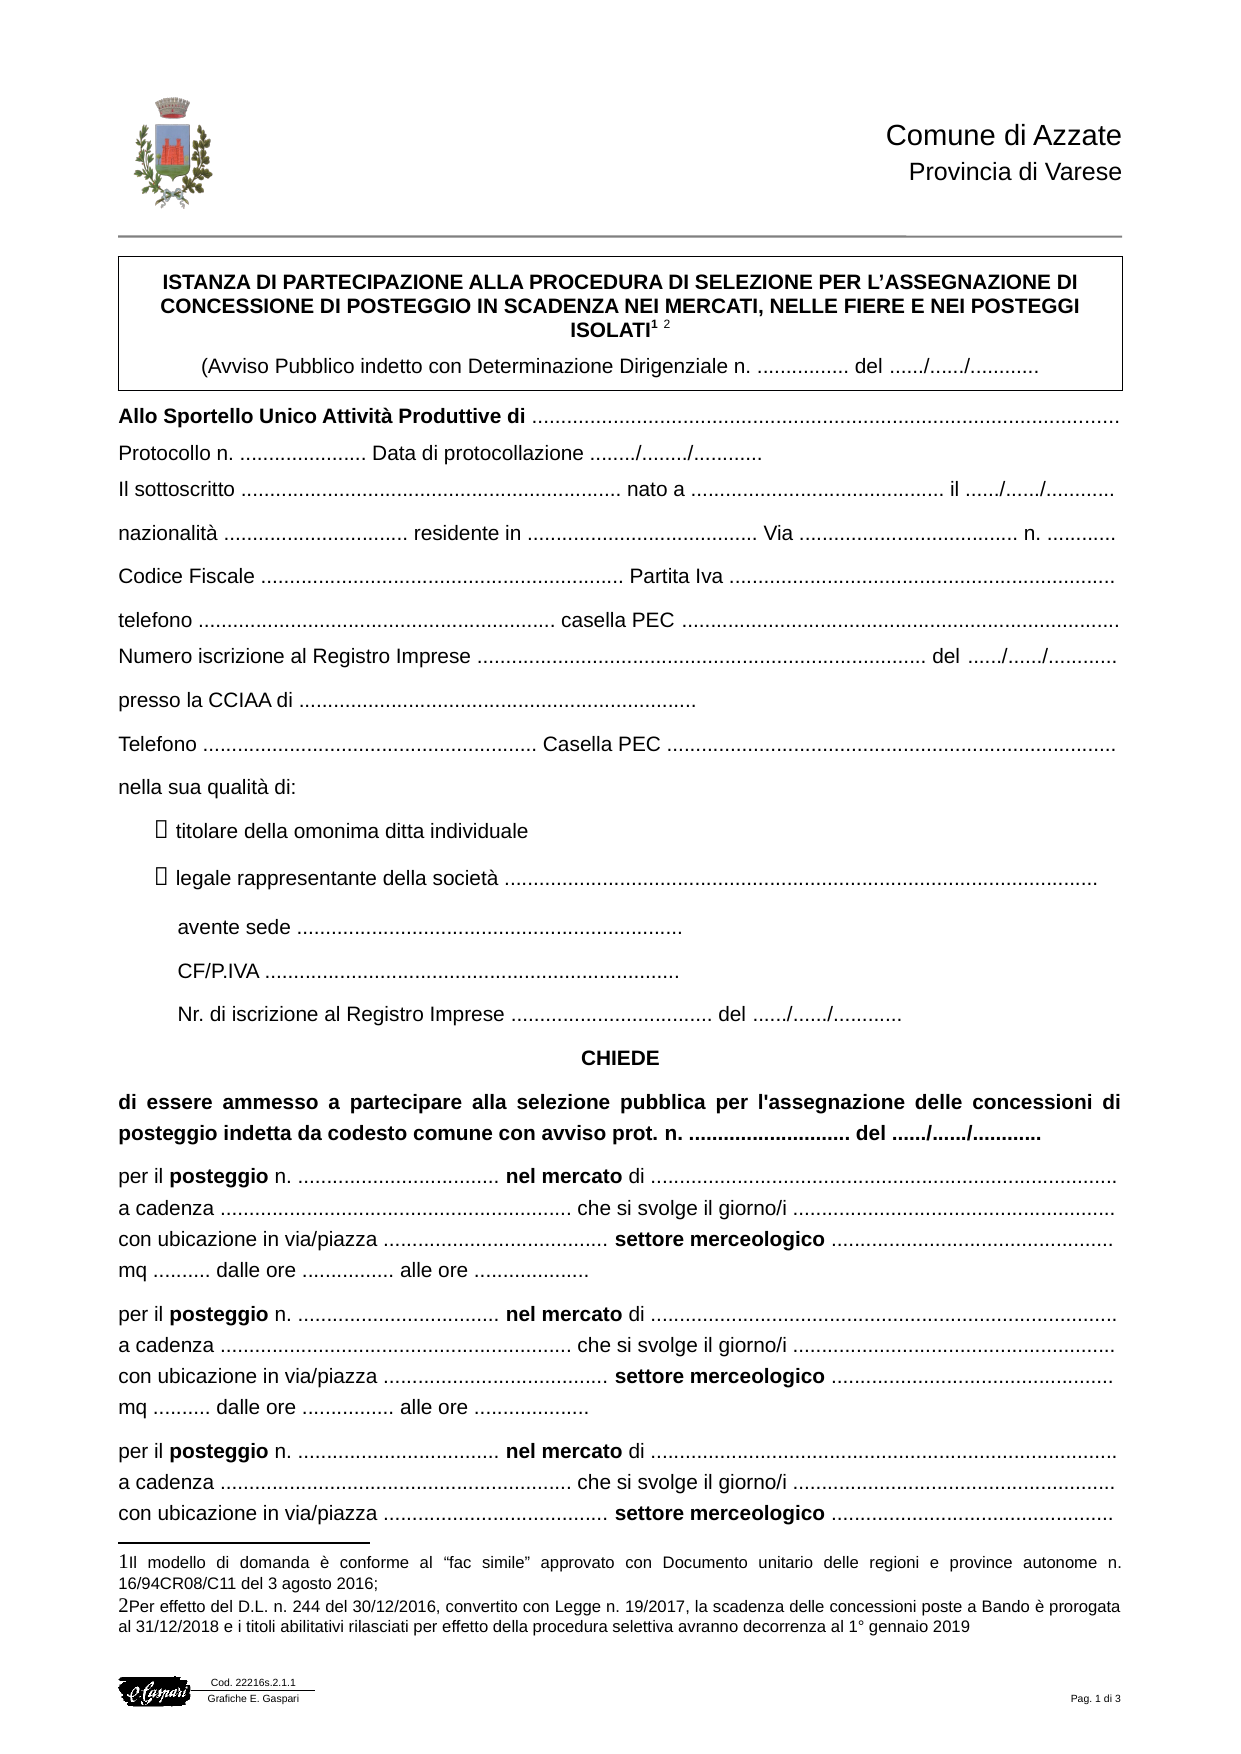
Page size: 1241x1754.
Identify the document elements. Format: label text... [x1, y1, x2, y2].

text per il posteggio n. ................................... nel mercato di ................................................................................. a cadenza ............................................................. che si svolge il giorno/i ........................................................ con ubicazione in via/piazza ....................................... settore merceologico ................................................. mq .......... dalle ore ................ alle ore .................... [118, 1164, 1122, 1282]
text Protocollo n. ...................... Data di protocollazione ......../......../............ [118, 440, 1122, 464]
text per il posteggio n. ................................... nel mercato di ................................................................................. a cadenza ............................................................. che si svolge il giorno/i ........................................................ con ubicazione in via/piazza ....................................... settore merceologico ................................................. mq .......... dalle ore ................ alle ore .................... [118, 1301, 1122, 1419]
text  legale rappresentante della società ....................................................................................................... [153, 858, 1122, 892]
text  titolare della omonima ditta individuale [153, 812, 1122, 846]
text Codice Fiscale ............................................................... Partita Iva ................................................................... [118, 564, 1122, 588]
picture [122, 87, 224, 219]
text avente sede ................................................................... [177, 915, 1122, 939]
text Il sottoscritto .................................................................. nato a ............................................ il ....../....../............ [118, 477, 1122, 501]
text Nr. di iscrizione al Registro Imprese ................................... del ....../....../............ [177, 1002, 1122, 1026]
text Provincia di Varese [224, 157, 1122, 185]
text di essere ammesso a partecipare alla selezione pubblica per l'assegnazione delle concessioni di posteggio indetta da codesto comune con avviso prot. n. ............................ del ....../....../............ [118, 1089, 1122, 1144]
text Comune di Azzate [224, 118, 1122, 152]
text CHIEDE [118, 1046, 1122, 1070]
picture [117, 1675, 191, 1707]
text nazionalità ................................ residente in ........................................ Via ...................................... n. ............ [118, 520, 1122, 544]
text Numero iscrizione al Registro Imprese .............................................................................. del ....../....../............ [118, 644, 1122, 668]
text presso la CCIAA di ..................................................................... [118, 688, 1122, 712]
text Allo Sportello Unico Attività Produttive di [118, 404, 1122, 428]
text CF/P.IVA ........................................................................ [177, 958, 1122, 982]
text nella sua qualità di: [118, 775, 1122, 799]
text telefono .............................................................. casella PEC ............................................................................ [118, 608, 1122, 632]
text per il posteggio n. ................................... nel mercato di ................................................................................. a cadenza ............................................................. che si svolge il giorno/i ........................................................ con ubicazione in via/piazza ....................................... settore merceologico ................................................. [118, 1438, 1122, 1525]
table_header ISTANZA DI PARTECIPAZIONE ALLA PROCEDURA DI SELEZIONE PER L’ASSEGNAZIONE DI CONCESSIONE DI POSTEGGIO IN SCADENZA NEI MERCATI, NELLE FIERE E NEI POSTEGGI ISOLATI (Avviso Pubblico indetto con Determinazione Dirigenziale n. ................ del ....../....../............ [119, 257, 1122, 390]
text Telefono .......................................................... Casella PEC .............................................................................. [118, 731, 1122, 755]
